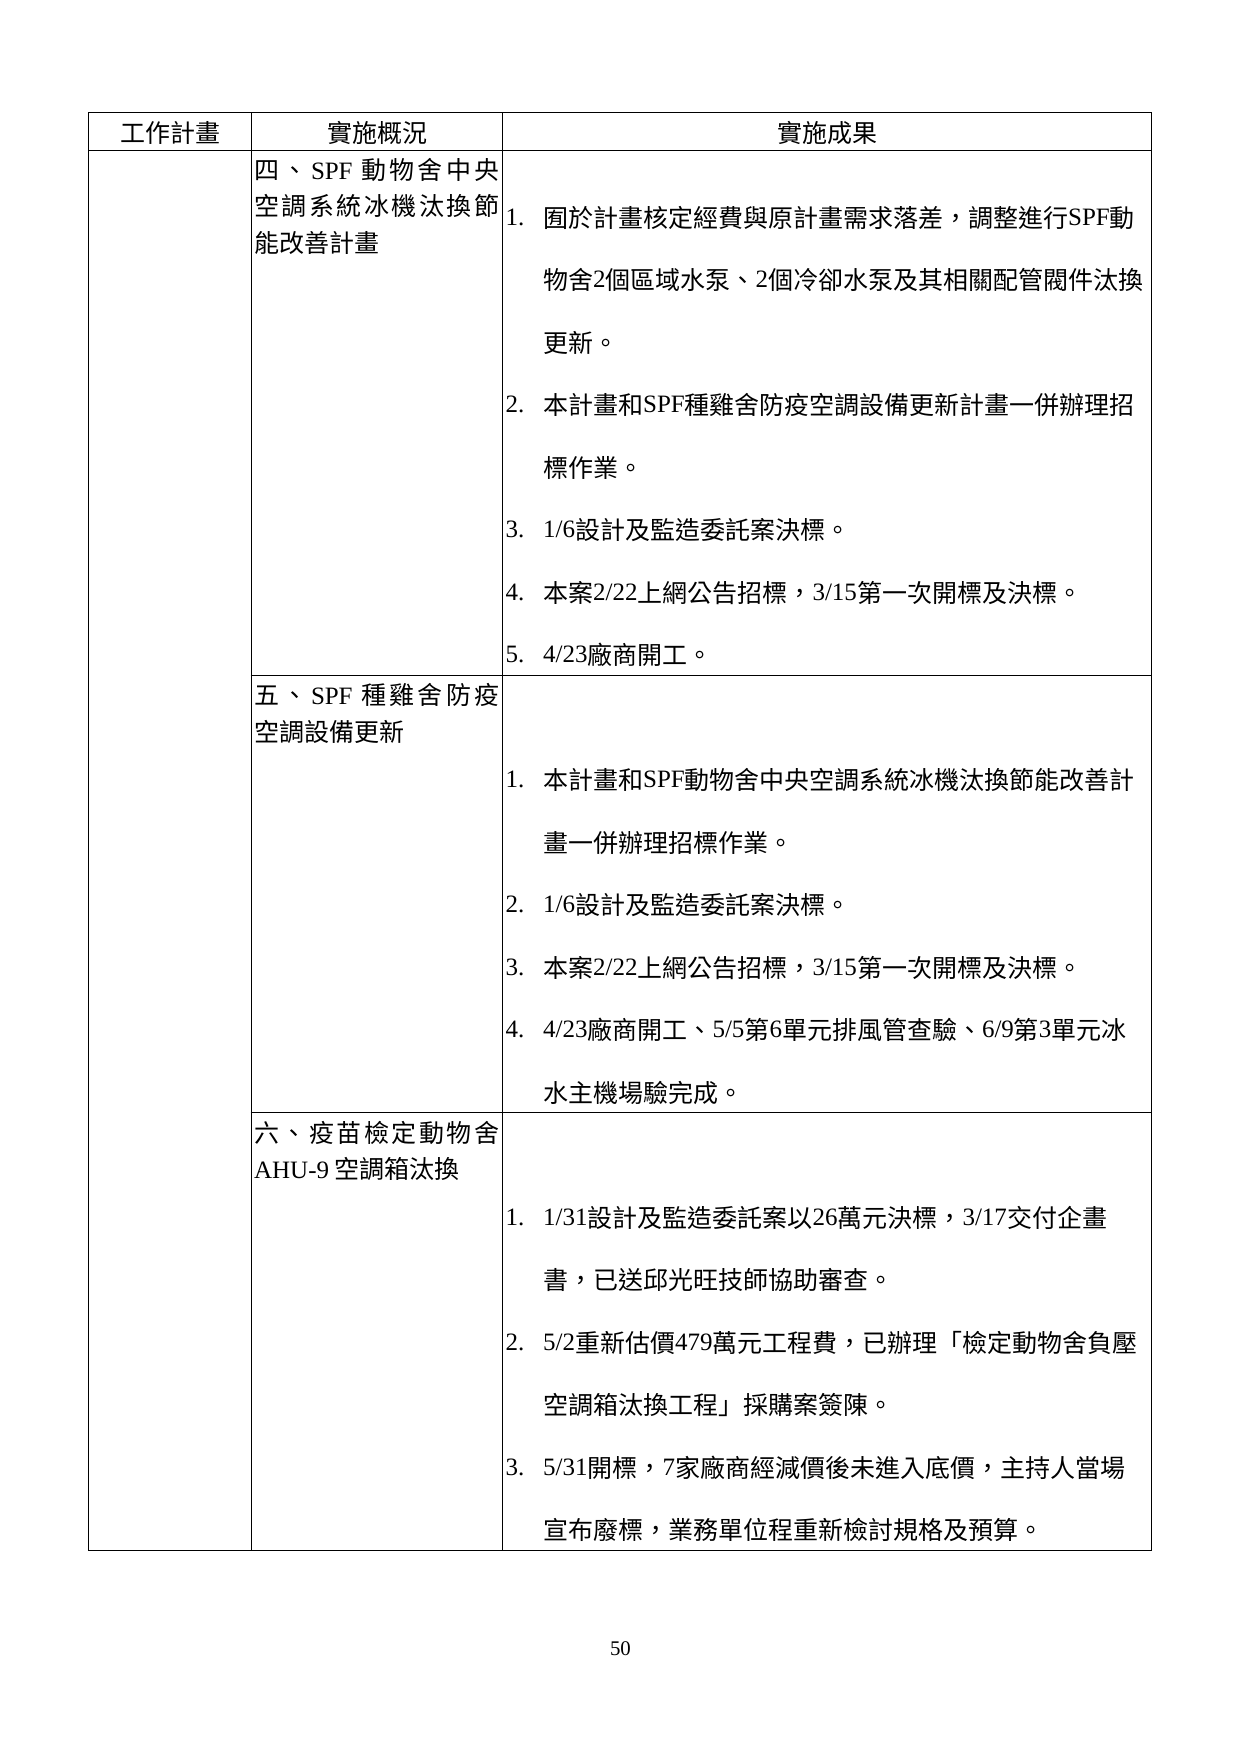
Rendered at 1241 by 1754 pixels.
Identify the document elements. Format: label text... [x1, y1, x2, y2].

table_header 工作計畫 [89, 113, 251, 149]
table_cell 本計畫和SPF動物舍中央空調系統冰機汰換節能改善計畫一併辦理招標作業。 1/6設計及監造委託案決標。 本案2/22上網公告招標，3/15第一次開標及決標。 4/23廠商開工、5/5第6單元排風管查驗、6/9第3單元冰水主機場驗完成。 [503, 676, 1151, 1112]
table_header 實施概況 [252, 113, 502, 149]
table_cell 六、疫苗檢定動物舍AHU-9空調箱汰換 [252, 1113, 502, 1550]
table_cell 五、SPF種雞舍防疫空調設備更新 [252, 676, 502, 1112]
table_cell [89, 151, 251, 1550]
table_cell 1/31設計及監造委託案以26萬元決標，3/17交付企畫書，已送邱光旺技師協助審查。 5/2重新估價479萬元工程費，已辦理「檢定動物舍負壓空調箱汰換工程」採購案簽陳。 5/31開標，7家廠商經減價後未進入底價，主持人當場宣布廢標，業務單位程重新檢討規格及預算。 6/7~6/21設計單位現勘及發文修改圖說預算，6/26上網簽呈，檢定動物舍負壓空調箱及附屬設備汰換工程預算4,988,000元。 [503, 1113, 1151, 1550]
table_cell 囿於計畫核定經費與原計畫需求落差，調整進行SPF動物舍2個區域水泵、2個冷卻水泵及其相關配管閥件汰換更新。 本計畫和SPF種雞舍防疫空調設備更新計畫一併辦理招標作業。 1/6設計及監造委託案決標。 本案2/22上網公告招標，3/15第一次開標及決標。 4/23廠商開工。 [503, 151, 1151, 675]
table_header 實施成果 [503, 113, 1151, 149]
table_cell 四、SPF動物舍中央空調系統冰機汰換節能改善計畫 [252, 151, 502, 675]
